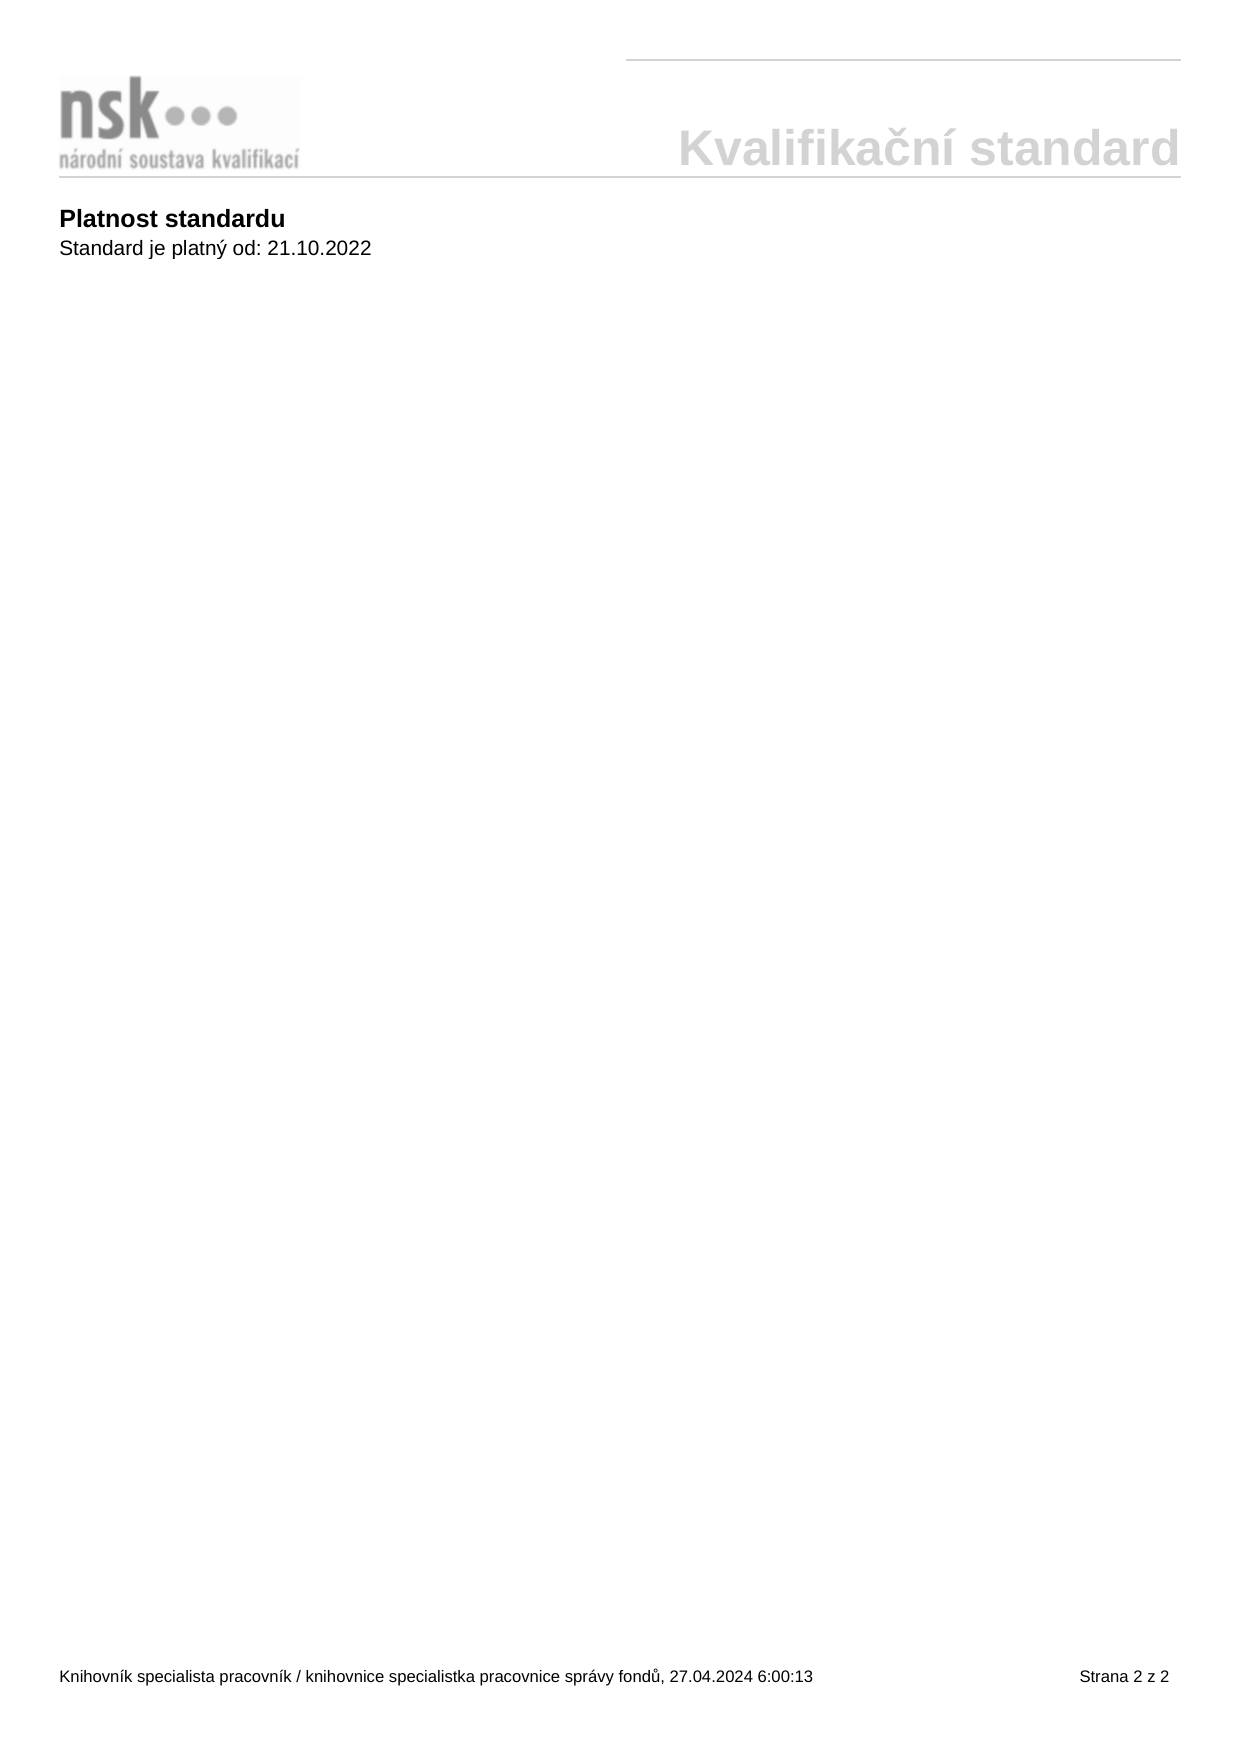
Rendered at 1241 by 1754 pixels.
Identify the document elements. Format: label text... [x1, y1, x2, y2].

table_cell [862, 859, 1093, 1159]
table_cell [59, 859, 483, 1159]
table_cell [484, 259, 620, 559]
table_cell [59, 1409, 483, 1658]
table_cell [620, 559, 626, 859]
table_cell [862, 1409, 1093, 1658]
table_cell [1169, 859, 1181, 1159]
table_cell [1093, 859, 1169, 1159]
table_cell [862, 559, 1093, 859]
table_cell [59, 171, 483, 176]
table_cell [484, 1159, 620, 1409]
table_cell [59, 1159, 483, 1409]
table_cell [1169, 1658, 1181, 1694]
picture [58, 59, 621, 171]
table_cell [484, 194, 620, 200]
table_cell [626, 1159, 862, 1409]
table_cell [484, 859, 620, 1159]
table_cell [59, 194, 483, 200]
table_cell [621, 59, 626, 170]
table_cell [484, 171, 620, 176]
table_cell [620, 1159, 626, 1409]
table_cell [620, 259, 626, 559]
table_cell [1169, 1409, 1181, 1658]
table_cell [1093, 1159, 1169, 1409]
table_cell [1169, 1159, 1181, 1409]
table_cell [1169, 559, 1181, 859]
table_cell [626, 1409, 862, 1658]
table_cell [1093, 194, 1169, 200]
table_cell Platnost standardu [59, 200, 1181, 236]
table_cell [1093, 1409, 1169, 1658]
table_cell [862, 1159, 1093, 1409]
table_cell [620, 859, 626, 1159]
table_cell [1169, 194, 1181, 200]
table_cell Standard je platný od: 21.10.2022 [59, 236, 1181, 259]
table_cell [1169, 259, 1181, 559]
table_cell [626, 859, 862, 1159]
table_cell [626, 194, 862, 200]
table_cell [59, 178, 1181, 194]
table_cell Kvalifikační standard [626, 61, 1181, 176]
table_cell Strana 2 z 2 [862, 1658, 1169, 1694]
table_cell [862, 259, 1093, 559]
table_cell [626, 559, 862, 859]
table_cell Knihovník specialista pracovník / knihovnice specialistka pracovnice správy fondů, 27.04.2024 6:00:13 [59, 1658, 862, 1694]
table_cell [484, 1409, 620, 1658]
table_cell [862, 194, 1093, 200]
table_cell [59, 559, 483, 859]
table_cell [484, 559, 620, 859]
table_cell [620, 1409, 626, 1658]
table_cell [626, 259, 862, 559]
table_cell [59, 259, 483, 559]
table_cell [1093, 259, 1169, 559]
table_cell [1093, 559, 1169, 859]
